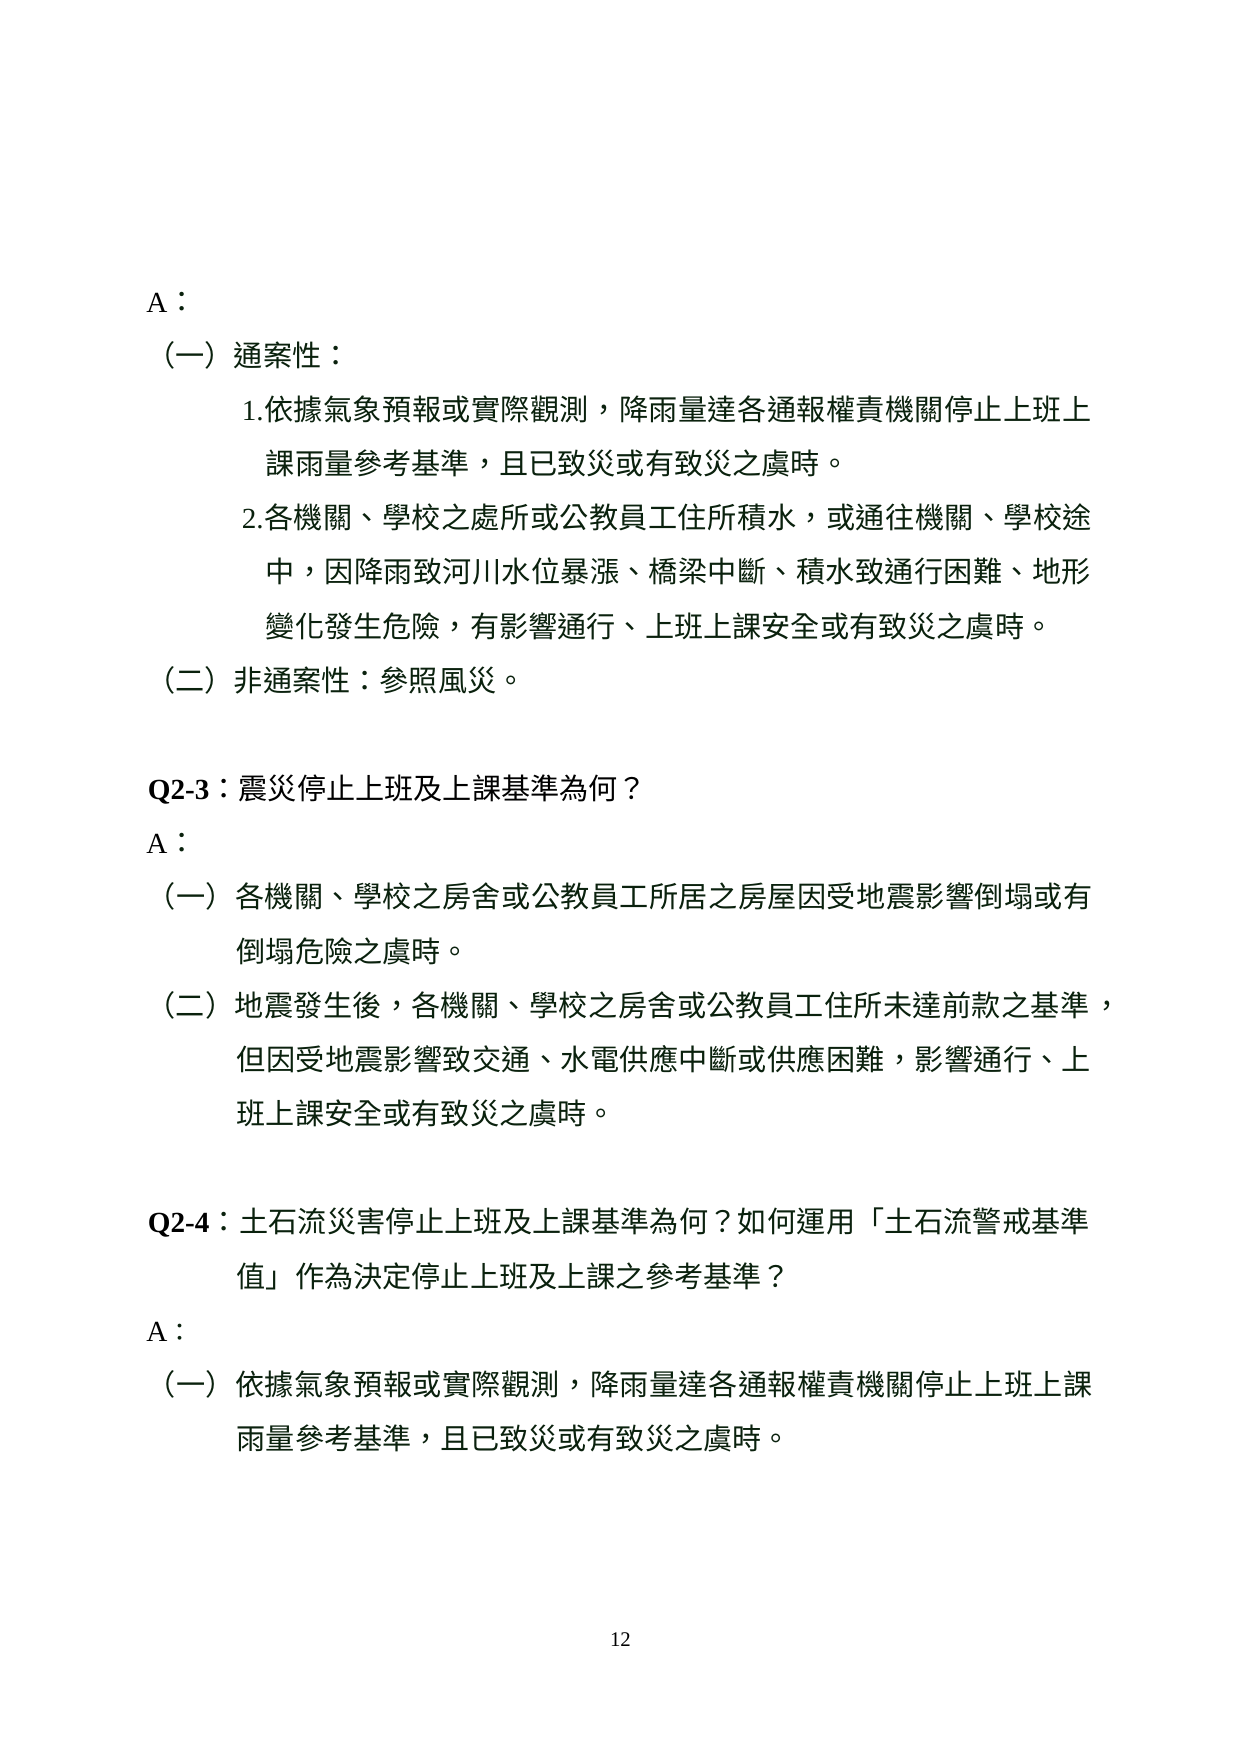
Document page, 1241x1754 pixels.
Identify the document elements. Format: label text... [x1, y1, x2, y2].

text 1.依據氣象預報或實際觀測，降雨量達各通報權責機關停止上班上課雨量參考基準，且已致災或有致災之虞時。 [242, 377, 1092, 485]
text （一）通案性： [146, 323, 1092, 377]
text 2.各機關、學校之處所或公教員工住所積水，或通往機關、學校途中，因降雨致河川水位暴漲、橋梁中斷、積水致通行困難、地形變化發生危險，有影響通行、上班上課安全或有致災之虞時。 [242, 485, 1092, 648]
text （一）各機關、學校之房舍或公教員工所居之房屋因受地震影響倒塌或有倒塌危險之虞時。 [146, 864, 1092, 973]
text （一）依據氣象預報或實際觀測，降雨量達各通報權責機關停止上班上課雨量參考基準，且已致災或有致災之虞時。 [146, 1352, 1092, 1460]
text A： [146, 810, 1092, 864]
text A： [146, 269, 1092, 323]
text Q2-4：土石流災害停止上班及上課基準為何？如何運用「土石流警戒基準值」作為決定停止上班及上課之參考基準？ [148, 1189, 1092, 1298]
text （二）非通案性：參照風災。 [146, 648, 1092, 702]
text （二）地震發生後，各機關、學校之房舍或公教員工住所未達前款之基準，但因受地震影響致交通、水電供應中斷或供應困難，影響通行、上班上課安全或有致災之虞時。 [146, 973, 1092, 1135]
text Q2-3：震災停止上班及上課基準為何？ [148, 756, 1092, 810]
text A： [146, 1298, 1092, 1352]
